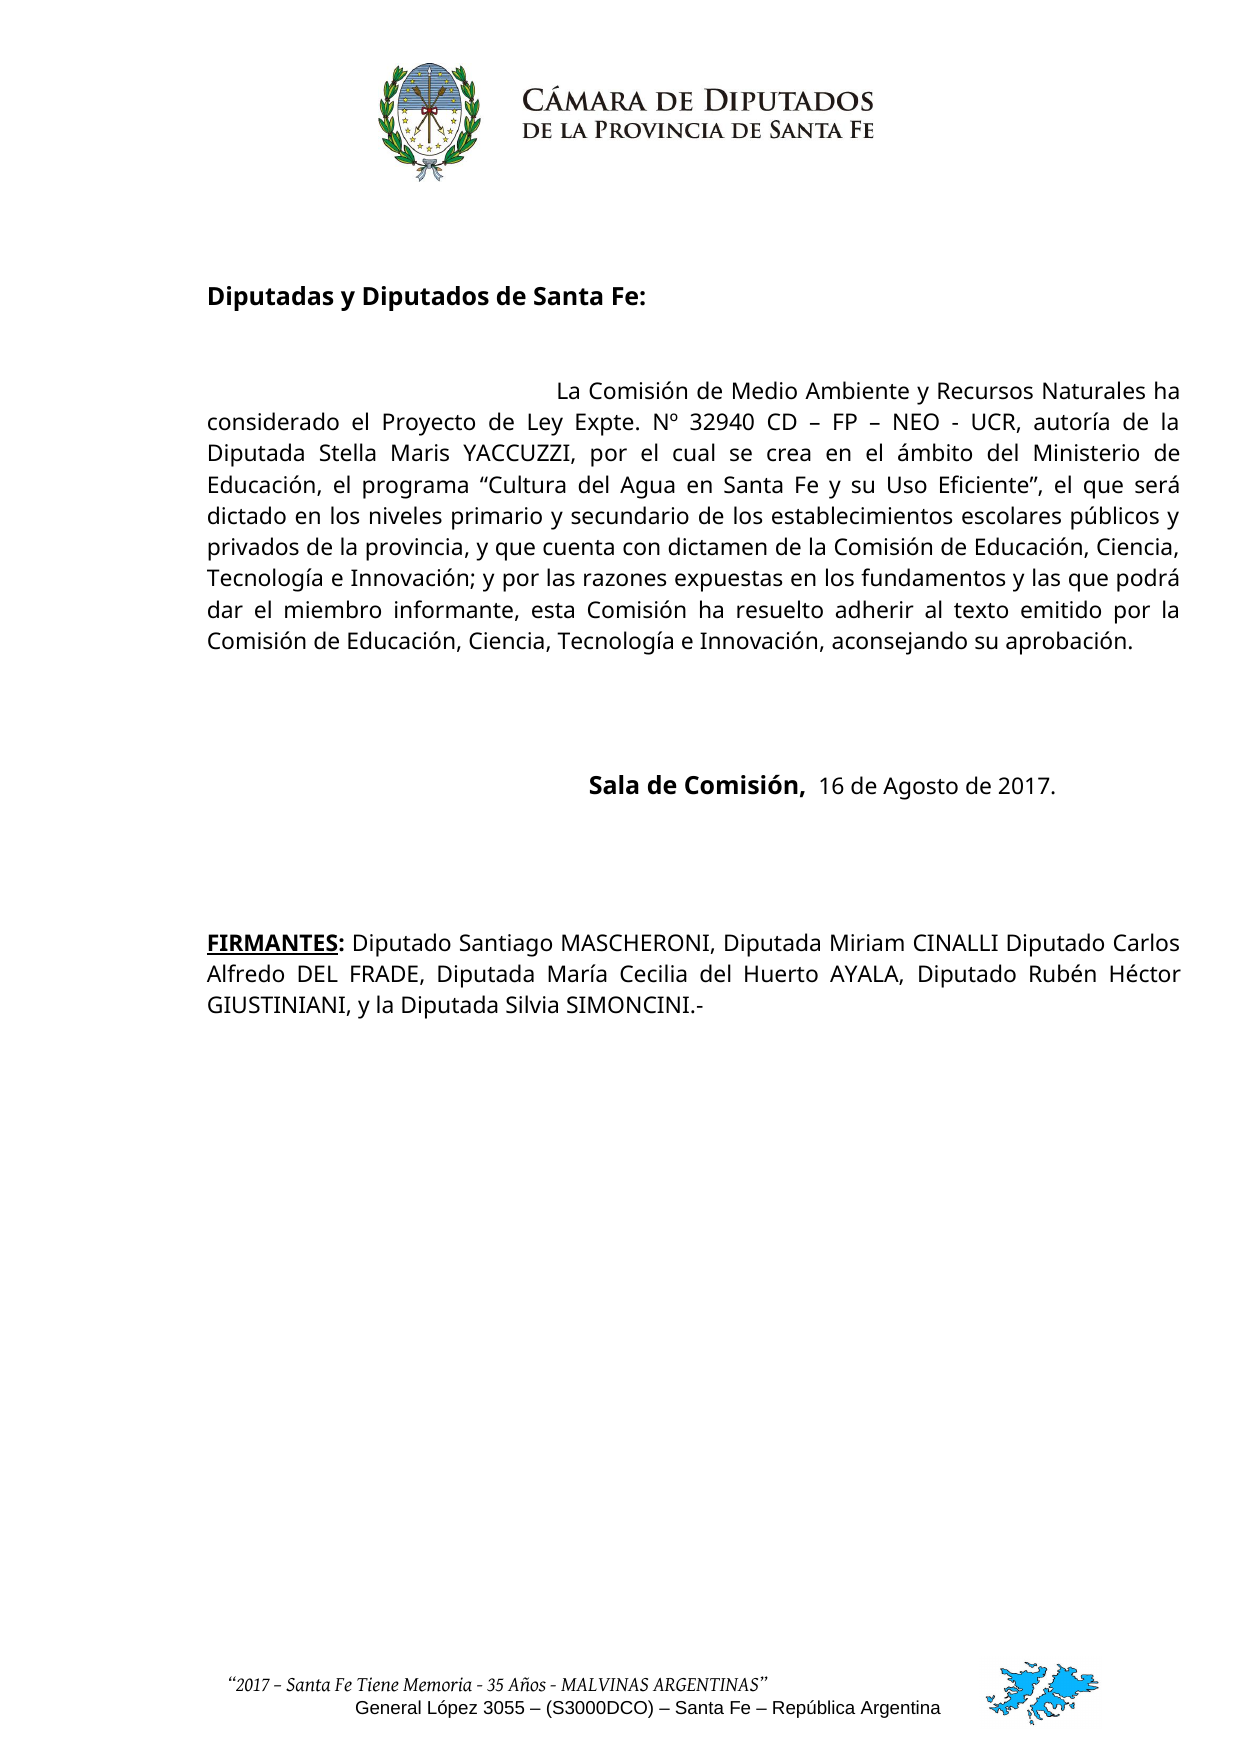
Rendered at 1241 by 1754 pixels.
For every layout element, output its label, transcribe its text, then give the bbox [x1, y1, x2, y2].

text FIRMANTES: Diputado Santiago MASCHERONI, Diputada Miriam CINALLI Diputado Carlos Alfredo DEL FRADE, Diputada María Cecilia del Huerto AYALA, Diputado Rubén Héctor GIUSTINIANI, y la Diputada Silvia SIMONCINI.- [207, 927, 1181, 1020]
text Diputadas y Diputados de Santa Fe: [207, 278, 1181, 312]
picture [378, 63, 874, 186]
text Sala de Comisión, 16 de Agosto de 2017. [207, 767, 1181, 802]
picture [979, 1656, 1102, 1729]
text La Comisión de Medio Ambiente y Recursos Naturales ha considerado el Proyecto de Ley Expte. Nº 32940 CD – FP – NEO - UCR, autoría de la Diputada Stella Maris YACCUZZI, por el cual se crea en el ámbito del Ministerio de Educación, el programa “Cultura del Agua en Santa Fe y su Uso Eficiente”, el que será dictado en los niveles primario y secundario de los establecimientos escolares públicos y privados de la provincia, y que cuenta con dictamen de la Comisión de Educación, Ciencia, Tecnología e Innovación; y por las razones expuestas en los fundamentos y las que podrá dar el miembro informante, esta Comisión ha resuelto adherir al texto emitido por la Comisión de Educación, Ciencia, Tecnología e Innovación, aconsejando su aprobación. [207, 375, 1181, 656]
